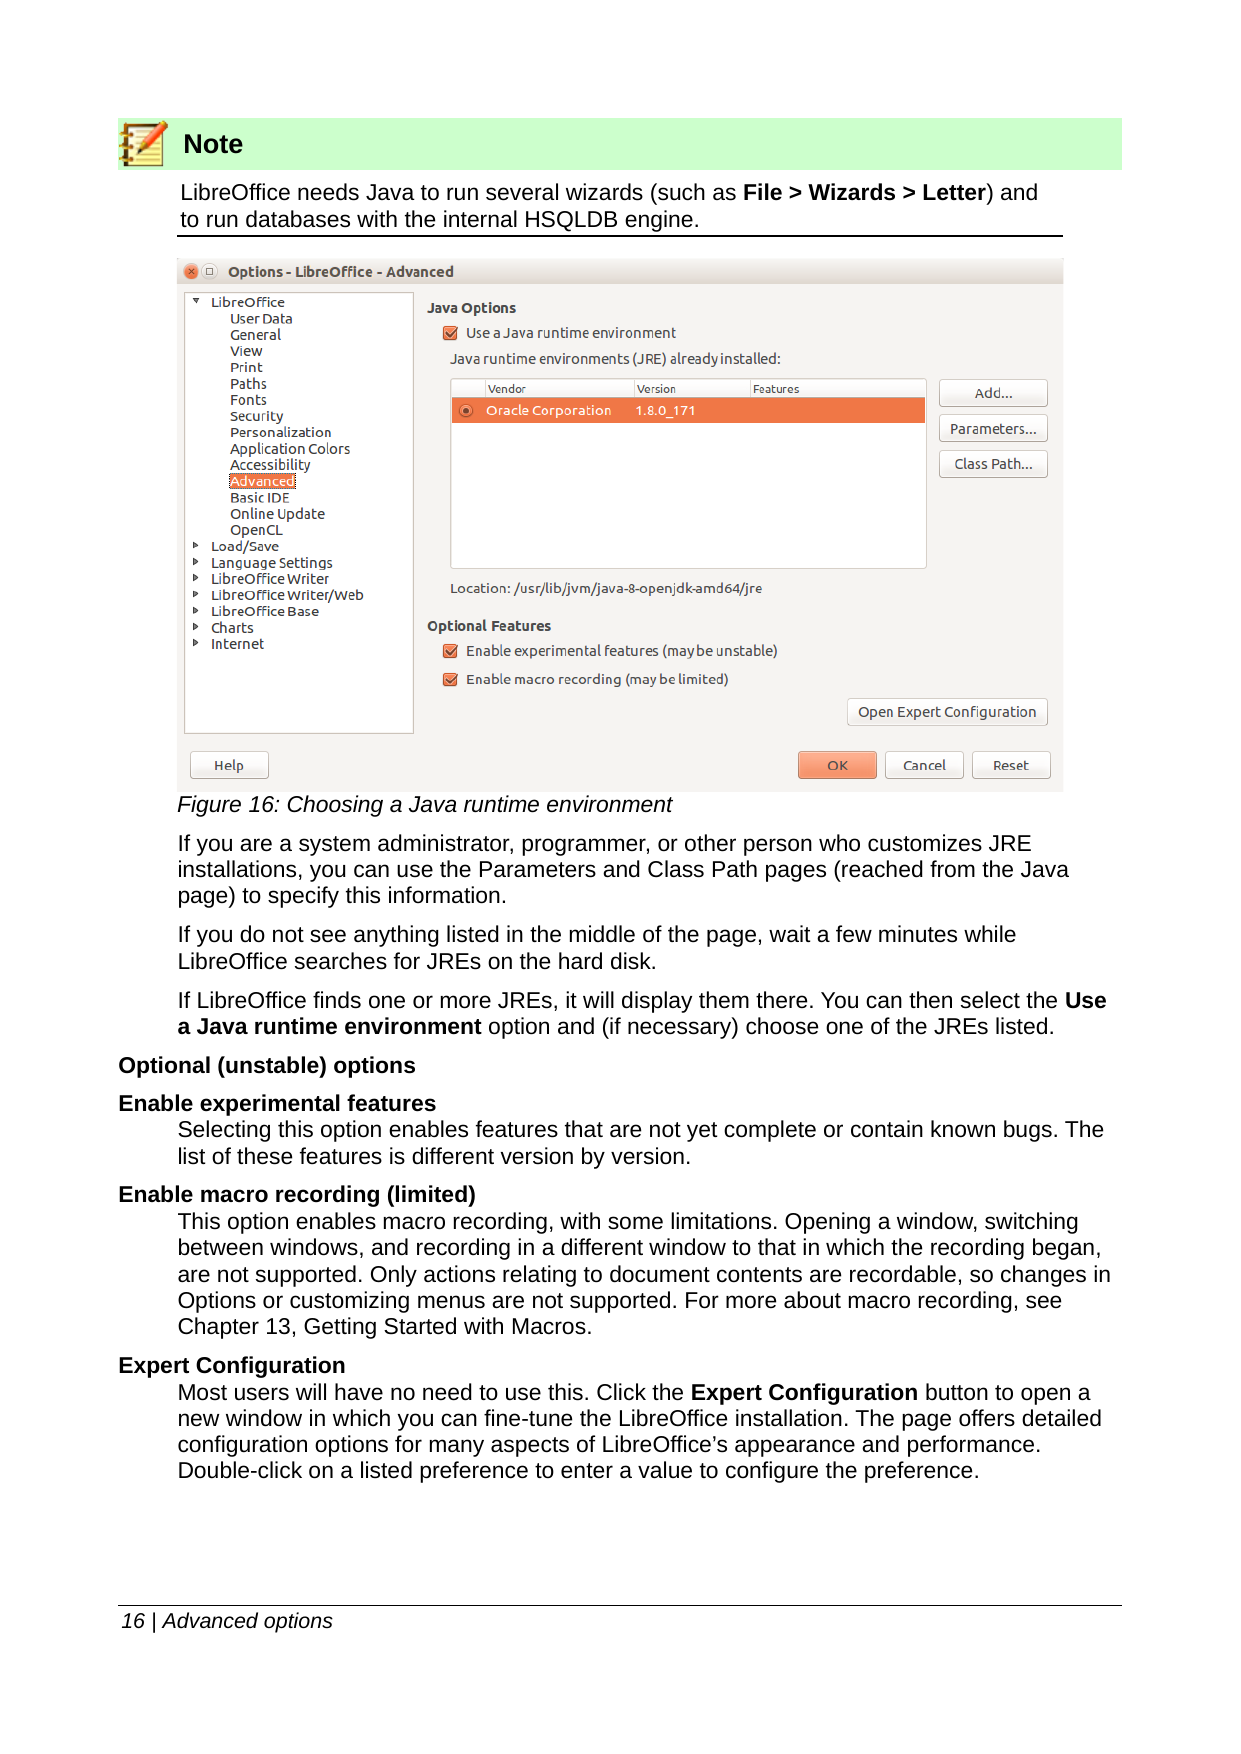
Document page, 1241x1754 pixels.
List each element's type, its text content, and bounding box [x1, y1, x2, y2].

text Optional (unstable) options [118, 1052, 1122, 1078]
text This option enables macro recording, with some limitations. Opening a window, switching between windows, and recording in a different window to that in which the recording began, are not supported. Only actions relating to document contents are recordable, so changes in Options or customizing menus are not supported. For more about macro recording, see Chapter 13, Getting Started with Macros. [177, 1208, 1122, 1339]
text If you are a system administrator, programmer, or other person who customizes JRE installations, you can use the Parameters and Class Path pages (reached from the Java page) to specify this information. [177, 830, 1122, 909]
text Selecting this option enables features that are not yet complete or contain known bugs. The list of these features is different version by version. [177, 1116, 1122, 1169]
text If LibreOffice finds one or more JREs, it will display them there. You can then select the Use a Java runtime environment option and (if necessary) choose one of the JREs listed. [177, 987, 1122, 1039]
subtitle Note [118, 118, 1122, 170]
text LibreOffice needs Java to run several wizards (such as File > Wizards > Letter) and to run databases with the internal HSQLDB engine. [177, 176, 1063, 235]
picture [119, 119, 170, 170]
text Expert Configuration [118, 1352, 1122, 1378]
text If you do not see anything listed in the middle of the page, wait a few minutes while LibreOffice searches for JREs on the hard disk. [177, 921, 1122, 974]
picture [176, 258, 1064, 792]
text Enable macro recording (limited) [118, 1181, 1122, 1208]
text Figure 16: Choosing a Java runtime environment [177, 792, 1063, 818]
text Most users will have no need to use this. Click the Expert Configuration button to open a new window in which you can fine-tune the LibreOffice installation. The page offers detailed configuration options for many aspects of LibreOffice’s appearance and performance. Double-click on a listed preference to enter a value to configure the preference. [177, 1378, 1122, 1484]
text Enable experimental features [118, 1090, 1122, 1116]
